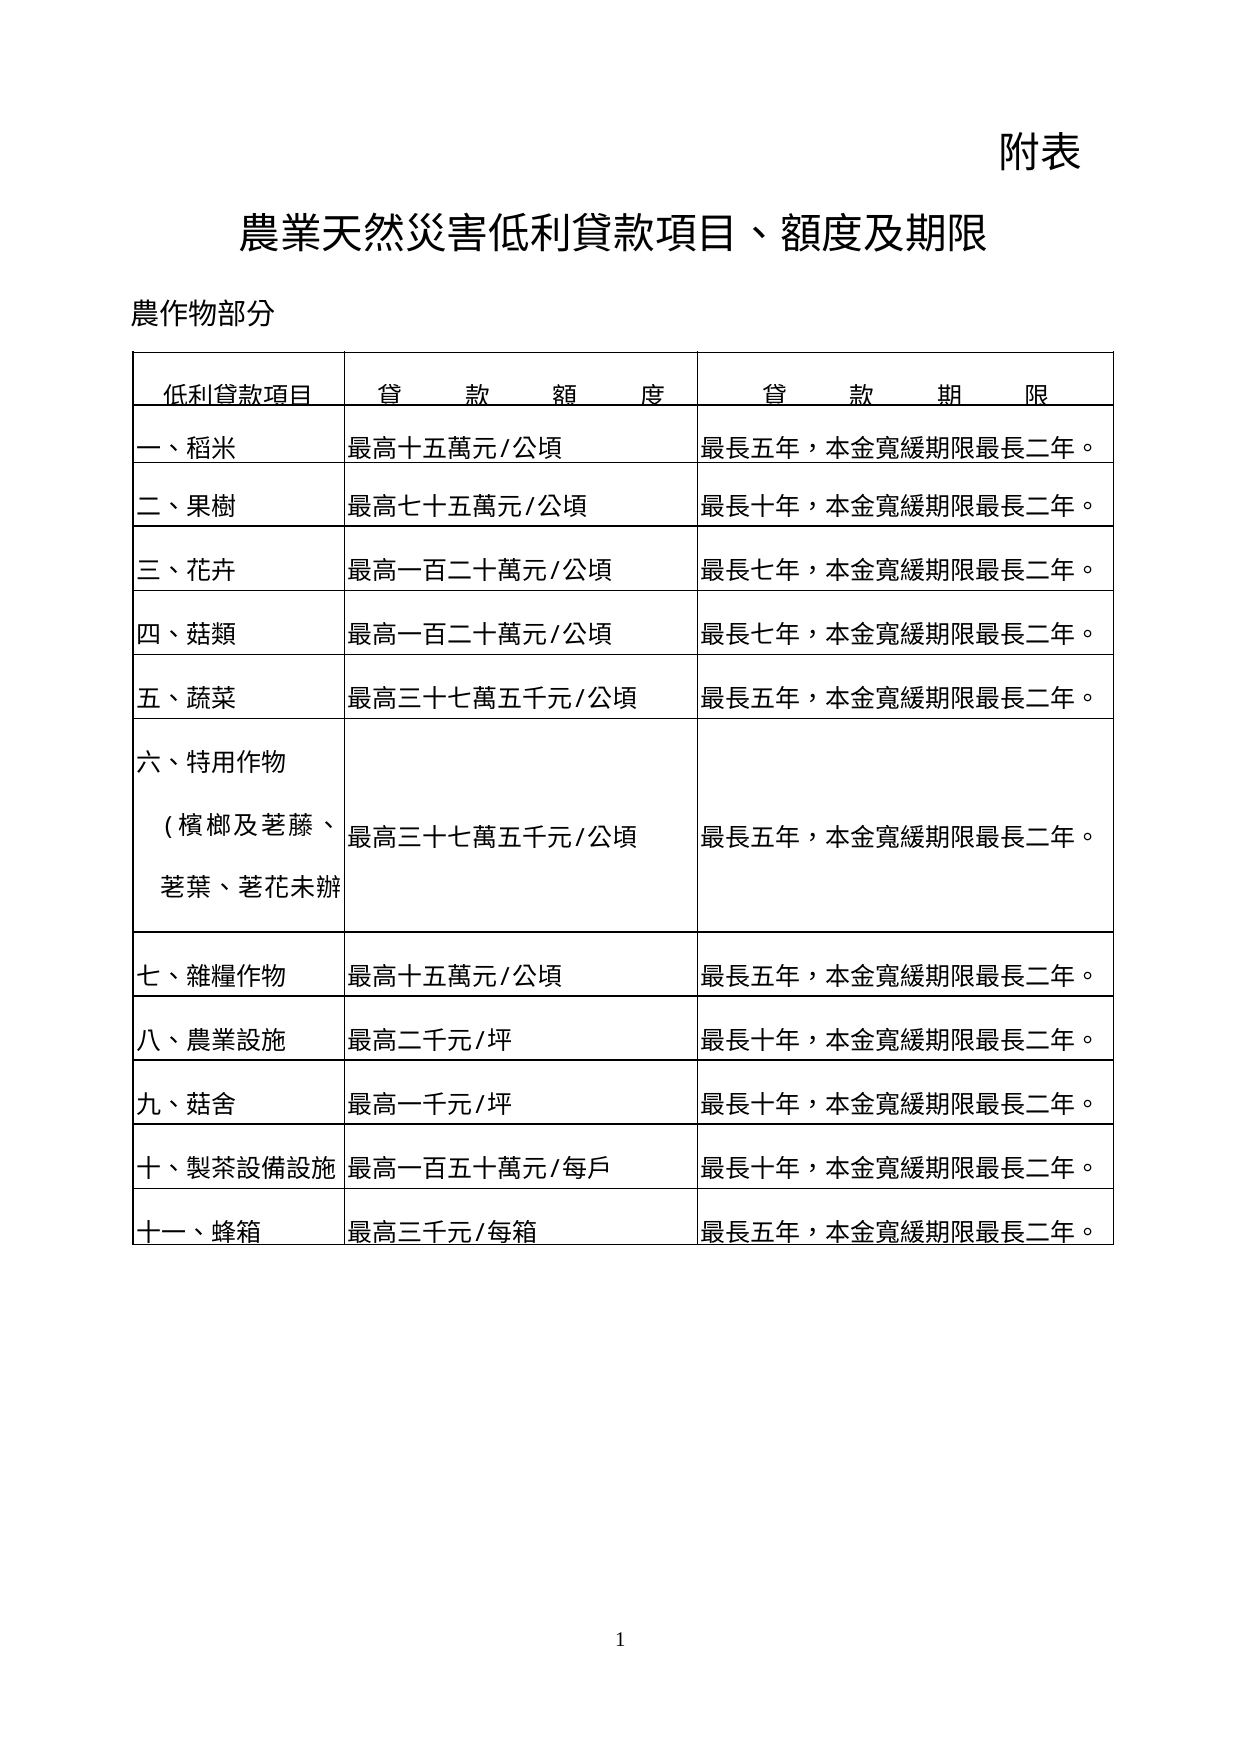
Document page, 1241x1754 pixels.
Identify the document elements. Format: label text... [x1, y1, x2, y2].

table_cell 最長十年，本金寬緩期限最長二年。 [698, 463, 1113, 525]
table_cell 最高三十七萬五千元/公頃 [345, 719, 697, 931]
text 農作物部分 [130, 270, 1110, 333]
text 附表 [130, 108, 1142, 170]
table_cell 六、特用作物 (檳榔及荖藤、荖葉、荖花未辦妥專案種植登記者，不予申貸) [134, 719, 344, 931]
table_cell 九、菇舍 [134, 1061, 344, 1123]
table_cell 七、雜糧作物 [134, 933, 344, 995]
table_cell 最高一千元/坪 [345, 1061, 697, 1123]
table_cell 最長十年，本金寬緩期限最長二年。 [698, 1125, 1113, 1187]
table_cell 最高三千元/每箱 [345, 1189, 697, 1243]
table_cell 十、製茶設備設施 [134, 1125, 344, 1187]
table_cell 最長五年，本金寬緩期限最長二年。 [698, 655, 1113, 718]
table_header 低利貸款項目 [134, 353, 344, 404]
table_cell 最高十五萬元/公頃 [345, 406, 697, 461]
table_cell 八、農業設施 [134, 997, 344, 1059]
text 農業天然災害低利貸款項目、額度及期限 [130, 189, 1142, 251]
table_header 貸 款 期 限 [698, 353, 1113, 404]
table_cell 最高三十七萬五千元/公頃 [345, 655, 697, 718]
table_cell 五、蔬菜 [134, 655, 344, 718]
table_cell 最高一百二十萬元/公頃 [345, 527, 697, 589]
table_cell 最長十年，本金寬緩期限最長二年。 [698, 1061, 1113, 1123]
table_cell 最高一百五十萬元/每戶 [345, 1125, 697, 1187]
table_cell 最高七十五萬元/公頃 [345, 463, 697, 525]
table_cell 最長五年，本金寬緩期限最長二年。 [698, 719, 1113, 931]
table_cell 一、稻米 [134, 406, 344, 461]
table_cell 最高二千元/坪 [345, 997, 697, 1059]
table_cell 最高十五萬元/公頃 [345, 933, 697, 995]
table_cell 三、花卉 [134, 527, 344, 589]
table_cell 最長十年，本金寬緩期限最長二年。 [698, 997, 1113, 1059]
table_header 貸 款 額 度 [345, 353, 697, 404]
table_cell 最長七年，本金寬緩期限最長二年。 [698, 591, 1113, 653]
table_cell 最長五年，本金寬緩期限最長二年。 [698, 1189, 1113, 1243]
table_cell 最長七年，本金寬緩期限最長二年。 [698, 527, 1113, 589]
table_cell 四、菇類 [134, 591, 344, 653]
table_cell 最長五年，本金寬緩期限最長二年。 [698, 406, 1113, 461]
table_cell 二、果樹 [134, 463, 344, 525]
table_cell 最高一百二十萬元/公頃 [345, 591, 697, 653]
table_cell 十一、蜂箱 [134, 1189, 344, 1243]
table_cell 最長五年，本金寬緩期限最長二年。 [698, 933, 1113, 995]
